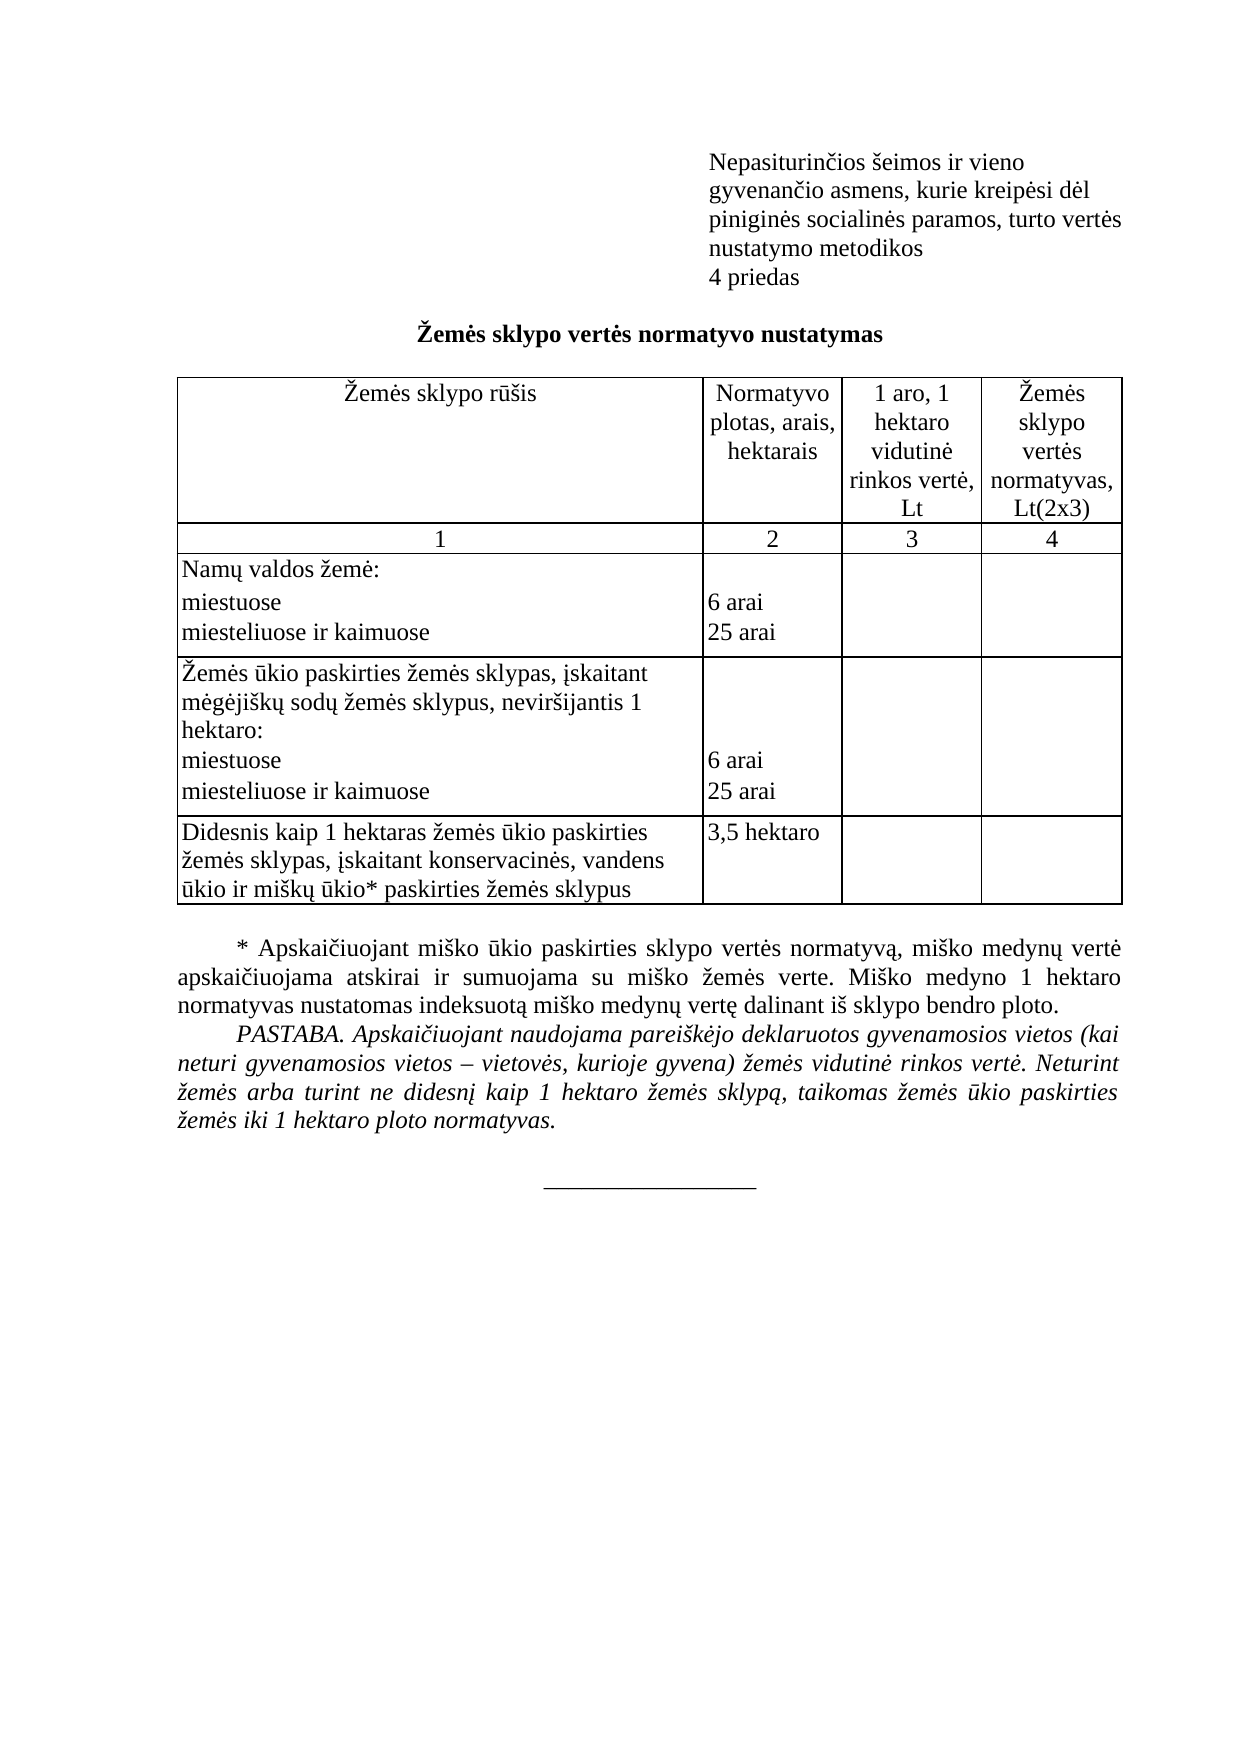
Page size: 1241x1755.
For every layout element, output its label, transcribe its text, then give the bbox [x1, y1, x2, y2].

table_cell [704, 554, 841, 585]
table_cell 6 arai [704, 744, 841, 774]
table_cell [982, 554, 1121, 656]
text * Apskaičiuojant miško ūkio paskirties sklypo vertės normatyvą, miško medynų vertė apskaičiuojama atskirai ir sumuojama su miško žemės verte. Miško medyno 1 hektaro normatyvas nustatomas indeksuotą miško medynų vertę dalinant iš sklypo bendro ploto. [177, 933, 1122, 1019]
table_cell miesteliuose ir kaimuose [178, 774, 702, 815]
table_cell 25 arai [704, 616, 841, 656]
table_cell 6 arai [704, 585, 841, 616]
text gyvenančio asmens, kurie kreipėsi dėl [177, 176, 1122, 204]
table_cell Žemės ūkio paskirties žemės sklypas, įskaitant mėgėjiškų sodų žemės sklypus, neviršijantis 1 hektaro: [178, 658, 702, 744]
table_cell 3,5 hektaro [704, 817, 841, 903]
text Žemės sklypo vertės normatyvo nustatymas [177, 319, 1122, 348]
table_cell 3 [843, 524, 981, 552]
table_cell [843, 554, 981, 656]
table_header 1 aro, 1 hektaro vidutinė rinkos vertė, Lt [843, 378, 981, 522]
table_cell Didesnis kaip 1 hektaras žemės ūkio paskirties žemės sklypas, įskaitant konservacinės, vandens ūkio ir miškų ūkio* paskirties žemės sklypus [178, 817, 702, 903]
table_header Žemės sklypo rūšis [178, 378, 702, 522]
table_cell 4 [982, 524, 1121, 552]
table_cell miesteliuose ir kaimuose [178, 616, 702, 656]
text piniginės socialinės paramos, turto vertės [177, 204, 1122, 233]
table_cell [843, 658, 981, 815]
text nustatymo metodikos [177, 233, 1122, 262]
text _________________ [177, 1163, 1122, 1192]
table_cell [982, 817, 1121, 903]
table_cell [982, 658, 1121, 815]
table_cell 25 arai [704, 774, 841, 815]
table_cell miestuose [178, 585, 702, 616]
table_cell 1 [178, 524, 702, 552]
table_cell miestuose [178, 744, 702, 774]
text PASTABA. Apskaičiuojant naudojama pareiškėjo deklaruotos gyvenamosios vietos (kai neturi gyvenamosios vietos – vietovės, kurioje gyvena) žemės vidutinė rinkos vertė. Neturint žemės arba turint ne didesnį kaip 1 hektaro žemės sklypą, taikomas žemės ūkio paskirties žemės iki 1 hektaro ploto normatyvas. [177, 1019, 1122, 1134]
table_cell Namų valdos žemė: [178, 554, 702, 585]
text Nepasiturinčios šeimos ir vieno [177, 147, 1122, 176]
table_cell [843, 817, 981, 903]
table_header Žemės sklypo vertės normatyvas, Lt(2x3) [982, 378, 1121, 522]
text 4 priedas [177, 262, 1122, 291]
table_header Normatyvo plotas, arais, hektarais [704, 378, 841, 522]
table_cell 2 [704, 524, 841, 552]
table_cell [704, 658, 841, 744]
